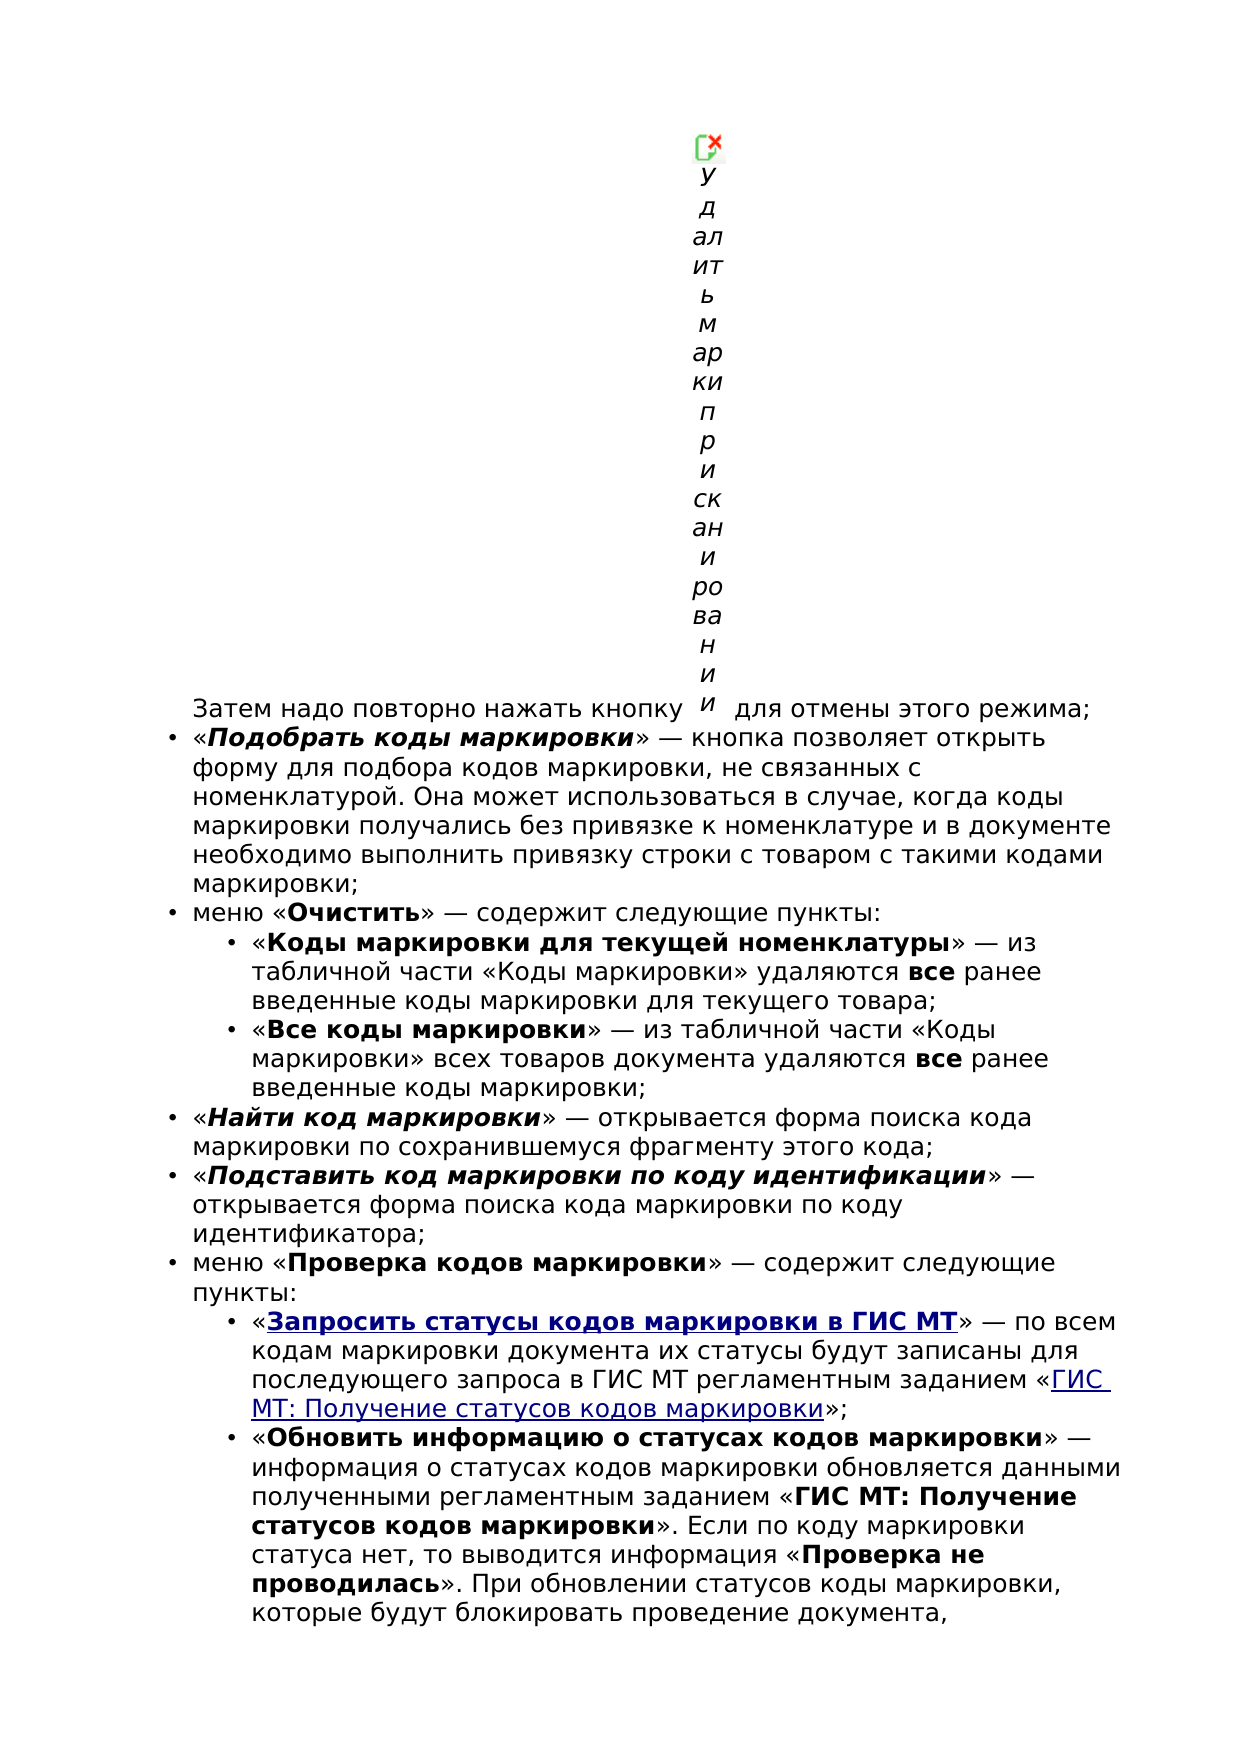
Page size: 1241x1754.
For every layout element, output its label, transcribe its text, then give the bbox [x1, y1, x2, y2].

picture [691, 130, 726, 164]
list «Все коды маркировки» — из табличной части «Коды маркировки» всех товаров документа удаляются все ранее введенные коды маркировки; [236, 1015, 1122, 1103]
list «Подобрать коды маркировки» — кнопка позволяет открыть форму для подбора кодов маркировки, не связанных с номенклатурой. Она может использоваться в случае, когда коды маркировки получались без привязке к номенклатуре и в документе необходимо выполнить привязку строки с товаром с такими кодами маркировки; [177, 723, 1122, 898]
list «Запросить статусы кодов маркировки в ГИС МТ» — по всем кодам маркировки документа их статусы будут записаны для последующего запроса в ГИС МТ регламентным заданием «ГИС МТ: Получение статусов кодов маркировки»; [236, 1307, 1122, 1423]
list «Найти код маркировки» — открывается форма поиска кода маркировки по сохранившемуся фрагменту этого кода; [177, 1103, 1122, 1161]
list меню «Проверка кодов маркировки» — содержит следующие пункты: [177, 1248, 1122, 1307]
list «Коды маркировки для текущей номенклатуры» — из табличной части «Коды маркировки» удаляются все ранее введенные коды маркировки для текущего товара; [236, 928, 1122, 1015]
list «Подставить код маркировки по коду идентификации» — открывается форма поиска кода маркировки по коду идентификатора; [177, 1161, 1122, 1248]
list Затем надо повторно нажать кнопку для отмены этого режима; [177, 118, 1122, 723]
list меню «Очистить» — содержит следующие пункты: [177, 898, 1122, 928]
list Удалить марки при сканировании [692, 164, 726, 718]
list «Обновить информацию о статусах кодов маркировки» — информация о статусах кодов маркировки обновляется данными полученными регламентным заданием «ГИС МТ: Получение статусов кодов маркировки». Если по коду маркировки статуса нет, то выводится информация «Проверка не проводилась». При обновлении статусов коды маркировки, которые будут блокировать проведение документа, [236, 1423, 1122, 1628]
